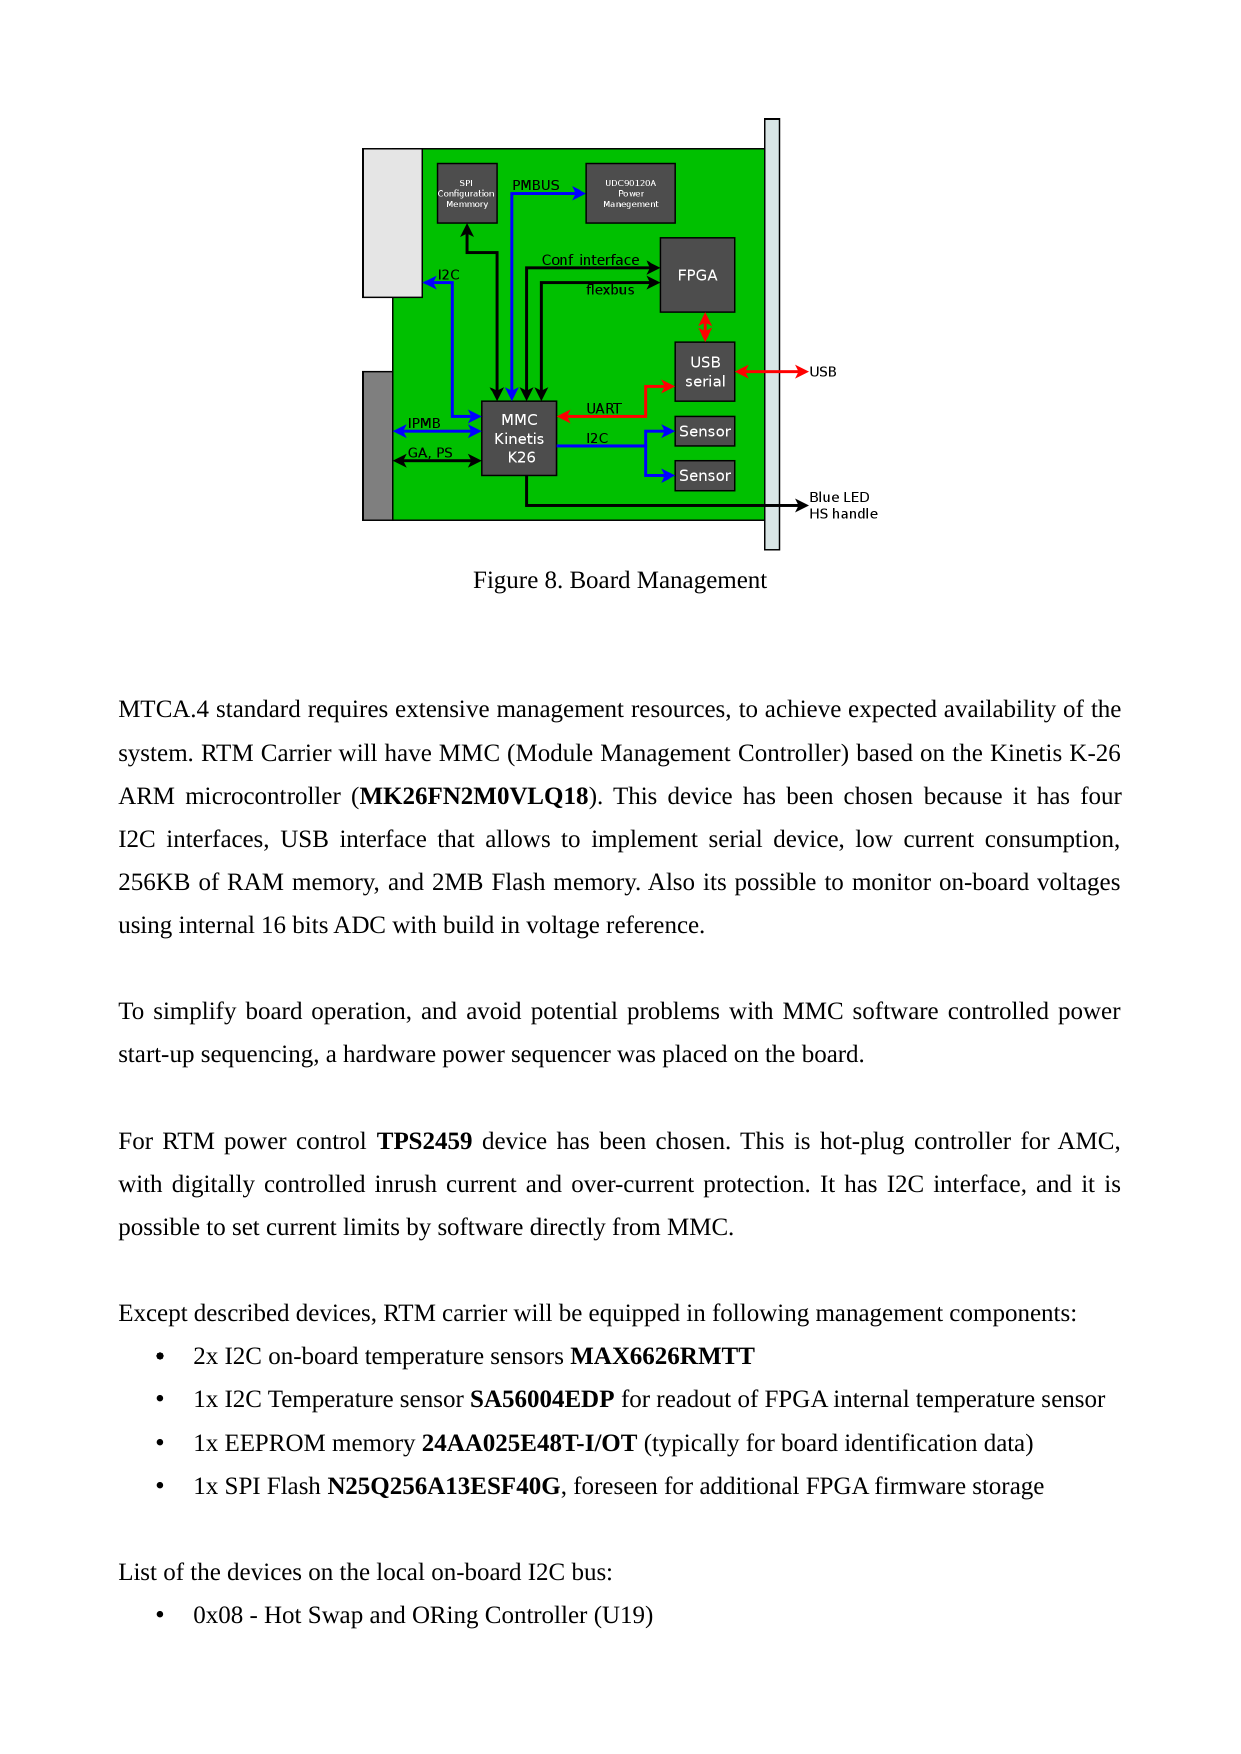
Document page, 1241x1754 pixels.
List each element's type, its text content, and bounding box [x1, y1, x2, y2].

list 0x08 - Hot Swap and ORing Controller (U19) [156, 1600, 1122, 1629]
list 1x I2C Temperature sensor SA56004EDP for readout of FPGA internal temperature sensor [156, 1384, 1122, 1413]
list 1x EEPROM memory 24AA025E48T-I/OT (typically for board identification data) [156, 1428, 1122, 1456]
list 2x I2C on-board temperature sensors MAX6626RMTT [156, 1341, 1122, 1370]
picture [362, 118, 878, 551]
list List of the devices on the local on-board I2C bus: [118, 1557, 1122, 1586]
list MTCA.4 standard requires extensive management resources, to achieve expected availability of the system. RTM Carrier will have MMC (Module Management Controller) based on the Kinetis K-26 ARM microcontroller (MK26FN2M0VLQ18). This device has been chosen because it has four I2C interfaces, USB interface that allows to implement serial device, low current consumption, 256KB of RAM memory, and 2MB Flash memory. Also its possible to monitor on-board voltages using internal 16 bits ADC with build in voltage reference. [118, 694, 1122, 939]
text To simplify board operation, and avoid potential problems with MMC software controlled power start-up sequencing, a hardware power sequencer was placed on the board. [118, 996, 1122, 1068]
list Except described devices, RTM carrier will be equipped in following management components: [118, 1298, 1122, 1327]
text For RTM power control TPS2459 device has been chosen. This is hot-plug controller for AMC, with digitally controlled inrush current and over-current protection. It has I2C interface, and it is possible to set current limits by software directly from MMC. [118, 1126, 1122, 1241]
list 1x SPI Flash N25Q256A13ESF40G, foreseen for additional FPGA firmware storage [156, 1471, 1122, 1499]
text Figure 8. Board Management [118, 565, 1122, 594]
